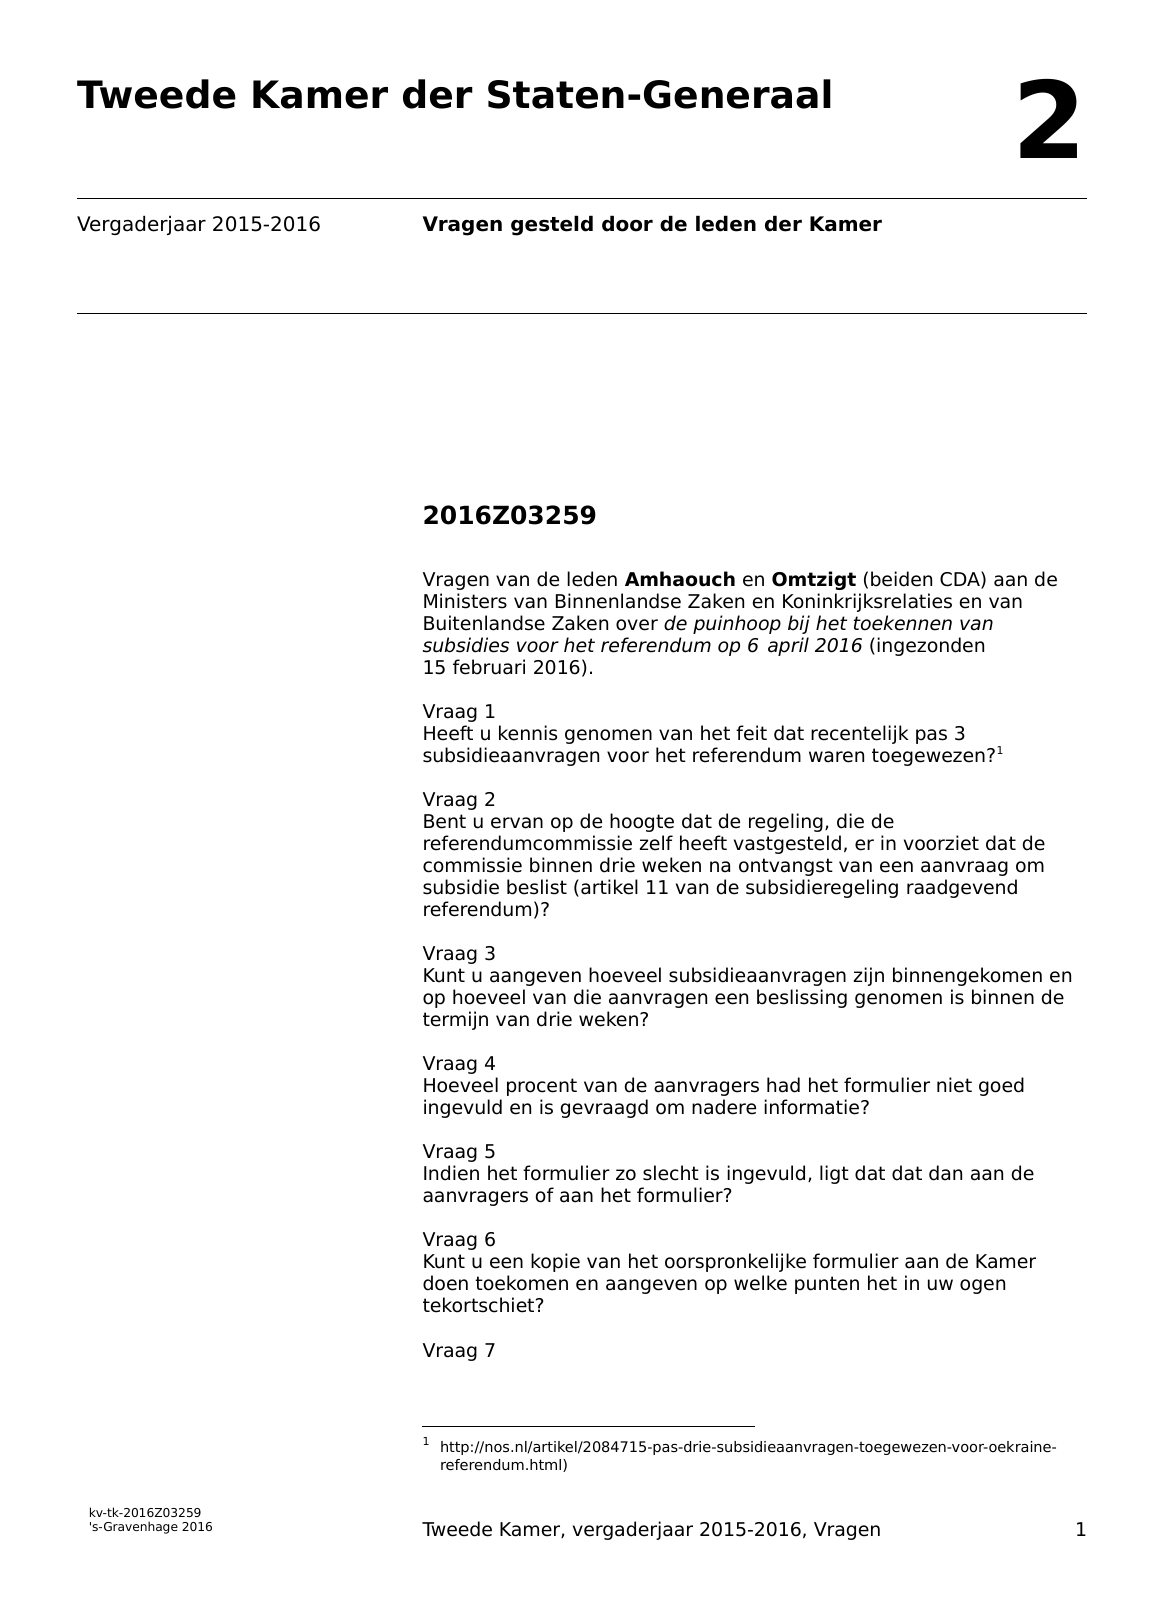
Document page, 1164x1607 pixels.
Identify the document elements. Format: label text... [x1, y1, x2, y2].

table_cell Vragen gesteld door de leden der Kamer [422, 199, 1087, 313]
text Vraag 2 [422, 789, 1087, 811]
text Vragen van de leden Amhaouch en Omtzigt (beiden CDA) aan de Ministers van Binnenlandse Zaken en Koninkrijksrelaties en van Buitenlandse Zaken over de puinhoop bij het toekennen van subsidies voor het referendum op 6 april 2016 (ingezonden 15 februari 2016). [422, 569, 1087, 679]
text Vraag 1 [422, 701, 1087, 723]
text Vraag 5 [422, 1141, 1087, 1163]
text Vraag 3 [422, 943, 1087, 965]
table_cell Vergaderjaar 2015-2016 [77, 199, 422, 313]
text 2016Z03259 [422, 501, 1087, 531]
table_header Tweede Kamer der Staten-Generaal [77, 59, 886, 198]
text Bent u ervan op de hoogte dat de regeling, die de referendumcommissie zelf heeft vastgesteld, er in voorziet dat de commissie binnen drie weken na ontvangst van een aanvraag om subsidie beslist (artikel 11 van de subsidieregeling raadgevend referendum)? [422, 811, 1087, 921]
text 's-Gravenhage 2016 [88, 1520, 323, 1534]
text Vraag 7 [422, 1339, 1087, 1361]
text Hoeveel procent van de aanvragers had het formulier niet goed ingevuld en is gevraagd om nadere informatie? [422, 1075, 1087, 1119]
text Heeft u kennis genomen van het feit dat recentelijk pas 3 subsidieaanvragen voor het referendum waren toegewezen? [422, 723, 1087, 767]
text kv-tk-2016Z03259 [88, 1506, 323, 1520]
text Kunt u een kopie van het oorspronkelijke formulier aan de Kamer doen toekomen en aangeven op welke punten het in uw ogen tekortschiet? [422, 1251, 1087, 1317]
text Kunt u aangeven hoeveel subsidieaanvragen zijn binnengekomen en op hoeveel van die aanvragen een beslissing genomen is binnen de termijn van drie weken? [422, 965, 1087, 1031]
text http://nos.nl/artikel/2084715-pas-drie-subsidieaanvragen-toegewezen-voor-oekraine-referendum.html) [422, 1435, 1087, 1474]
text Indien het formulier zo slecht is ingevuld, ligt dat dat dan aan de aanvragers of aan het formulier? [422, 1163, 1087, 1207]
table_header 2 [886, 59, 1087, 198]
text Vraag 4 [422, 1053, 1087, 1075]
text Vraag 6 [422, 1229, 1087, 1251]
